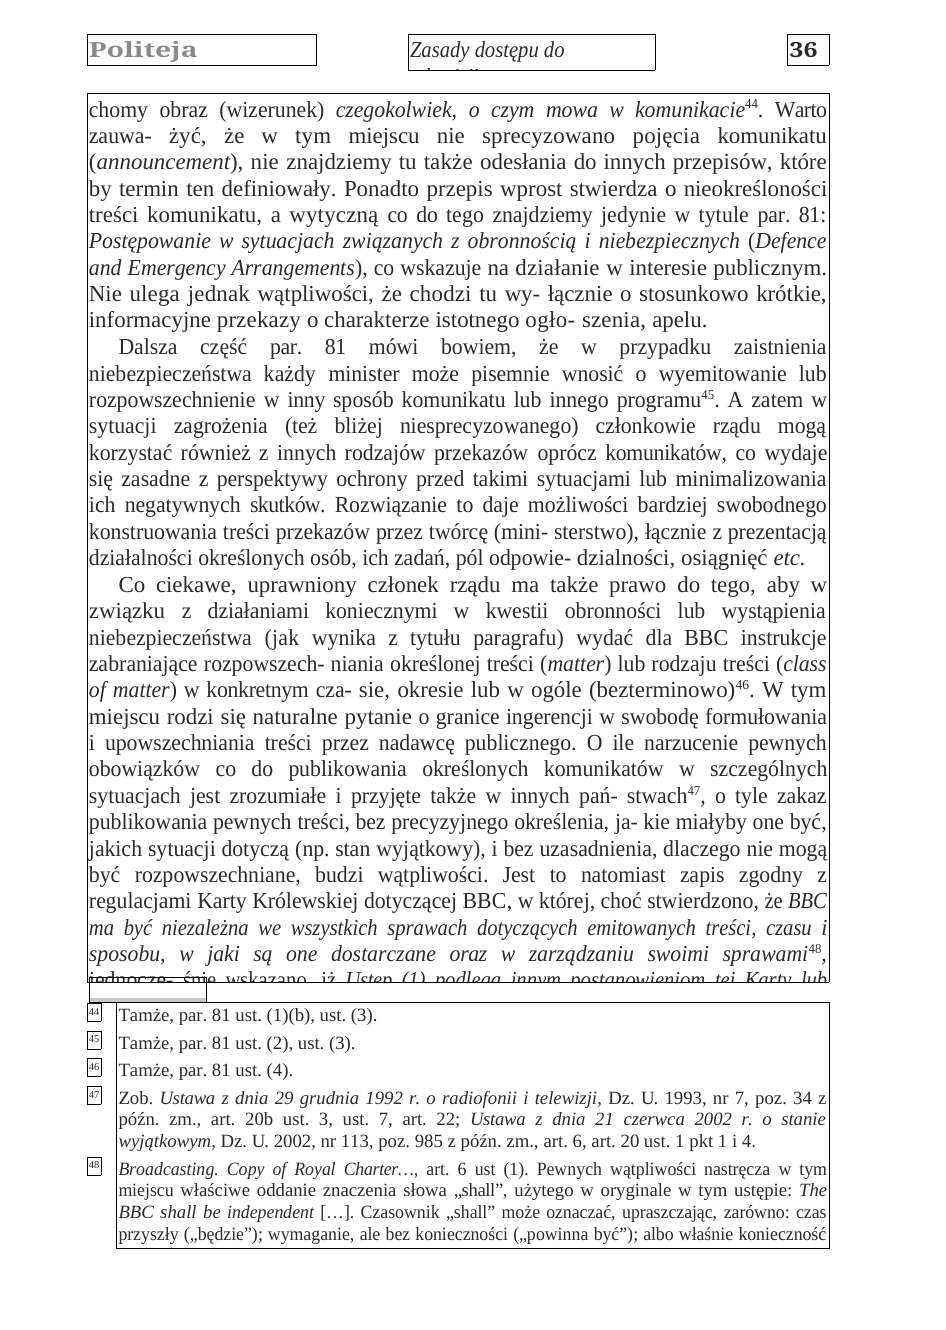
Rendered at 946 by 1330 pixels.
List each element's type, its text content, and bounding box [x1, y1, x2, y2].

text 44 [89, 1006, 101, 1018]
text Co ciekawe, uprawniony członek rządu ma także prawo do tego, aby w związku z działaniami koniecznymi w kwestii obronności lub wystąpienia niebezpieczeństwa (jak wynika z tytułu paragrafu) wydać dla BBC instrukcje zabraniające rozpowszech- niania określonej treści (matter) lub rodzaju treści (class of matter) w konkretnym cza- sie, okresie lub w ogóle (bezterminowo)46. W tym miejscu rodzi się naturalne pytanie o granice ingerencji w swobodę formułowania i upowszechniania treści przez nadawcę publicznego. O ile narzucenie pewnych obowiązków co do publikowania określonych komunikatów w szczególnych sytuacjach jest zrozumiałe i przyjęte także w innych pań- stwach47, o tyle zakaz publikowania pewnych treści, bez precyzyjnego określenia, ja- kie miałyby one być, jakich sytuacji dotyczą (np. stan wyjątkowy), i bez uzasadnienia, dlaczego nie mogą być rozpowszechniane, budzi wątpliwości. Jest to natomiast zapis zgodny z regulacjami Karty Królewskiej dotyczącej BBC, w której, choć stwierdzono, że BBC ma być niezależna we wszystkich sprawach dotyczących emitowanych treści, czasu i sposobu, w jaki są one dostarczane oraz w zarządzaniu swoimi sprawami48, jednocze- śnie wskazano, iż Ustęp (1) podlega innym postanowieniom tej Karty lub postanowieniom [89, 571, 827, 982]
text 46 [89, 1061, 101, 1073]
text Zasady dostępu do telewizji… [410, 37, 655, 70]
text 45 [89, 1033, 101, 1045]
text Dalsza część par. 81 mówi bowiem, że w przypadku zaistnienia niebezpieczeństwa każdy minister może pisemnie wnosić o wyemitowanie lub rozpowszechnienie w inny sposób komunikatu lub innego programu45. A zatem w sytuacji zagrożenia (też bliżej niesprecyzowanego) członkowie rządu mogą korzystać również z innych rodzajów przekazów oprócz komunikatów, co wydaje się zasadne z perspektywy ochrony przed takimi sytuacjami lub minimalizowania ich negatywnych skutków. Rozwiązanie to daje możliwości bardziej swobodnego konstruowania treści przekazów przez twórcę (mini- sterstwo), łącznie z prezentacją działalności określonych osób, ich zadań, pól odpowie- dzialności, osiągnięć etc. [89, 333, 827, 571]
text Tamże, par. 81 ust. (1)(b), ust. (3). [118, 1004, 829, 1026]
text Zob. Ustawa z dnia 29 grudnia 1992 r. o radiofonii i telewizji, Dz. U. 1993, nr 7, poz. 34 z późn. zm., art. 20b ust. 3, ust. 7, art. 22; Ustawa z dnia 21 czerwca 2002 r. o stanie wyjątkowym, Dz. U. 2002, nr 113, poz. 985 z późn. zm., art. 6, art. 20 ust. 1 pkt 1 i 4. [118, 1087, 827, 1151]
text Tamże, par. 81 ust. (2), ust. (3). [118, 1032, 829, 1053]
text Broadcasting. Copy of Royal Charter…, art. 6 ust (1). Pewnych wątpliwości nastręcza w tym miejscu właściwe oddanie znaczenia słowa „shall”, użytego w oryginale w tym ustępie: The BBC shall be independent […]. Czasownik „shall” może oznaczać, upraszczając, zarówno: czas przyszły („będzie”); wymaganie, ale bez konieczności („powinna być”); albo właśnie konieczność („ma być”, „musi być”). [118, 1158, 827, 1248]
text 48 [89, 1159, 101, 1171]
text 47 [89, 1088, 101, 1100]
text 369 [789, 35, 829, 65]
text chomy obraz (wizerunek) czegokolwiek, o czym mowa w komunikacie44. Warto zauwa- żyć, że w tym miejscu nie sprecyzowano pojęcia komunikatu (announcement), nie znajdziemy tu także odesłania do innych przepisów, które by termin ten definiowały. Ponadto przepis wprost stwierdza o nieokreśloności treści komunikatu, a wytyczną co do tego znajdziemy jedynie w tytule par. 81: Postępowanie w sytuacjach związanych z obronnością i niebezpiecznych (Defence and Emergency Arrangements), co wskazuje na działanie w interesie publicznym. Nie ulega jednak wątpliwości, że chodzi tu wy- łącznie o stosunkowo krótkie, informacyjne przekazy o charakterze istotnego ogło- szenia, apelu. [89, 96, 827, 333]
text Tamże, par. 81 ust. (4). [118, 1059, 829, 1081]
text Politeja 9(39)/2015 [89, 35, 316, 65]
